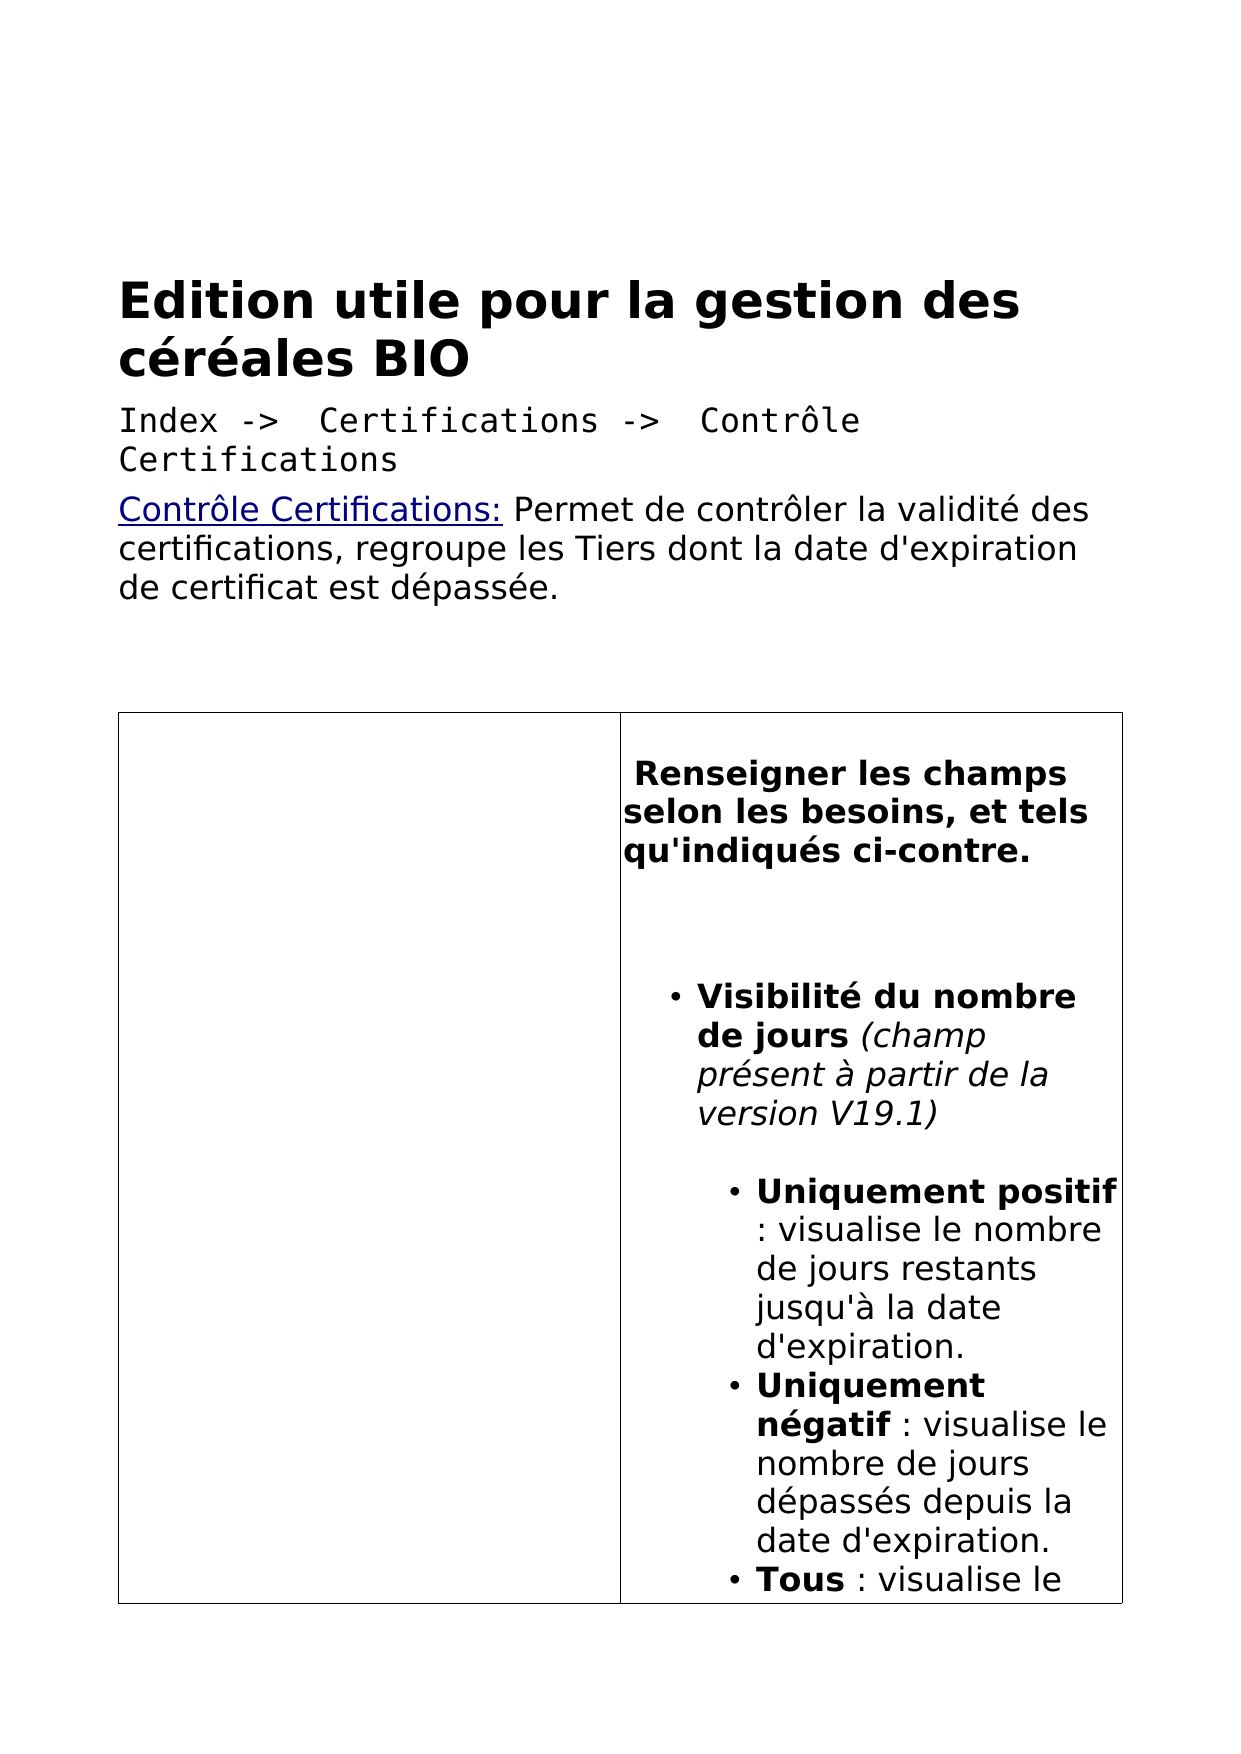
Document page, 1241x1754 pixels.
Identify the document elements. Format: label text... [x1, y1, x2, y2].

table_header Renseigner les champs selon les besoins, et tels qu'indiqués ci-contre. Visibilité du nombre de jours (champ présent à partir de la version V19.1) Uniquement positif : visualise le nombre de jours restants jusqu'à la date d'expiration. Uniquement négatif : visualise le nombre de jours dépassés depuis la date d'expiration. Tous : visualise le [621, 713, 1122, 1602]
text Contrôle Certifications: Permet de contrôler la validité des certifications, regroupe les Tiers dont la date d'expiration de certificat est dépassée. [118, 491, 1122, 685]
text Index -> Certifications -> Contrôle Certifications [118, 401, 1122, 479]
subtitle Edition utile pour la gestion des céréales BIO [118, 272, 1122, 389]
table_header [119, 713, 620, 1602]
